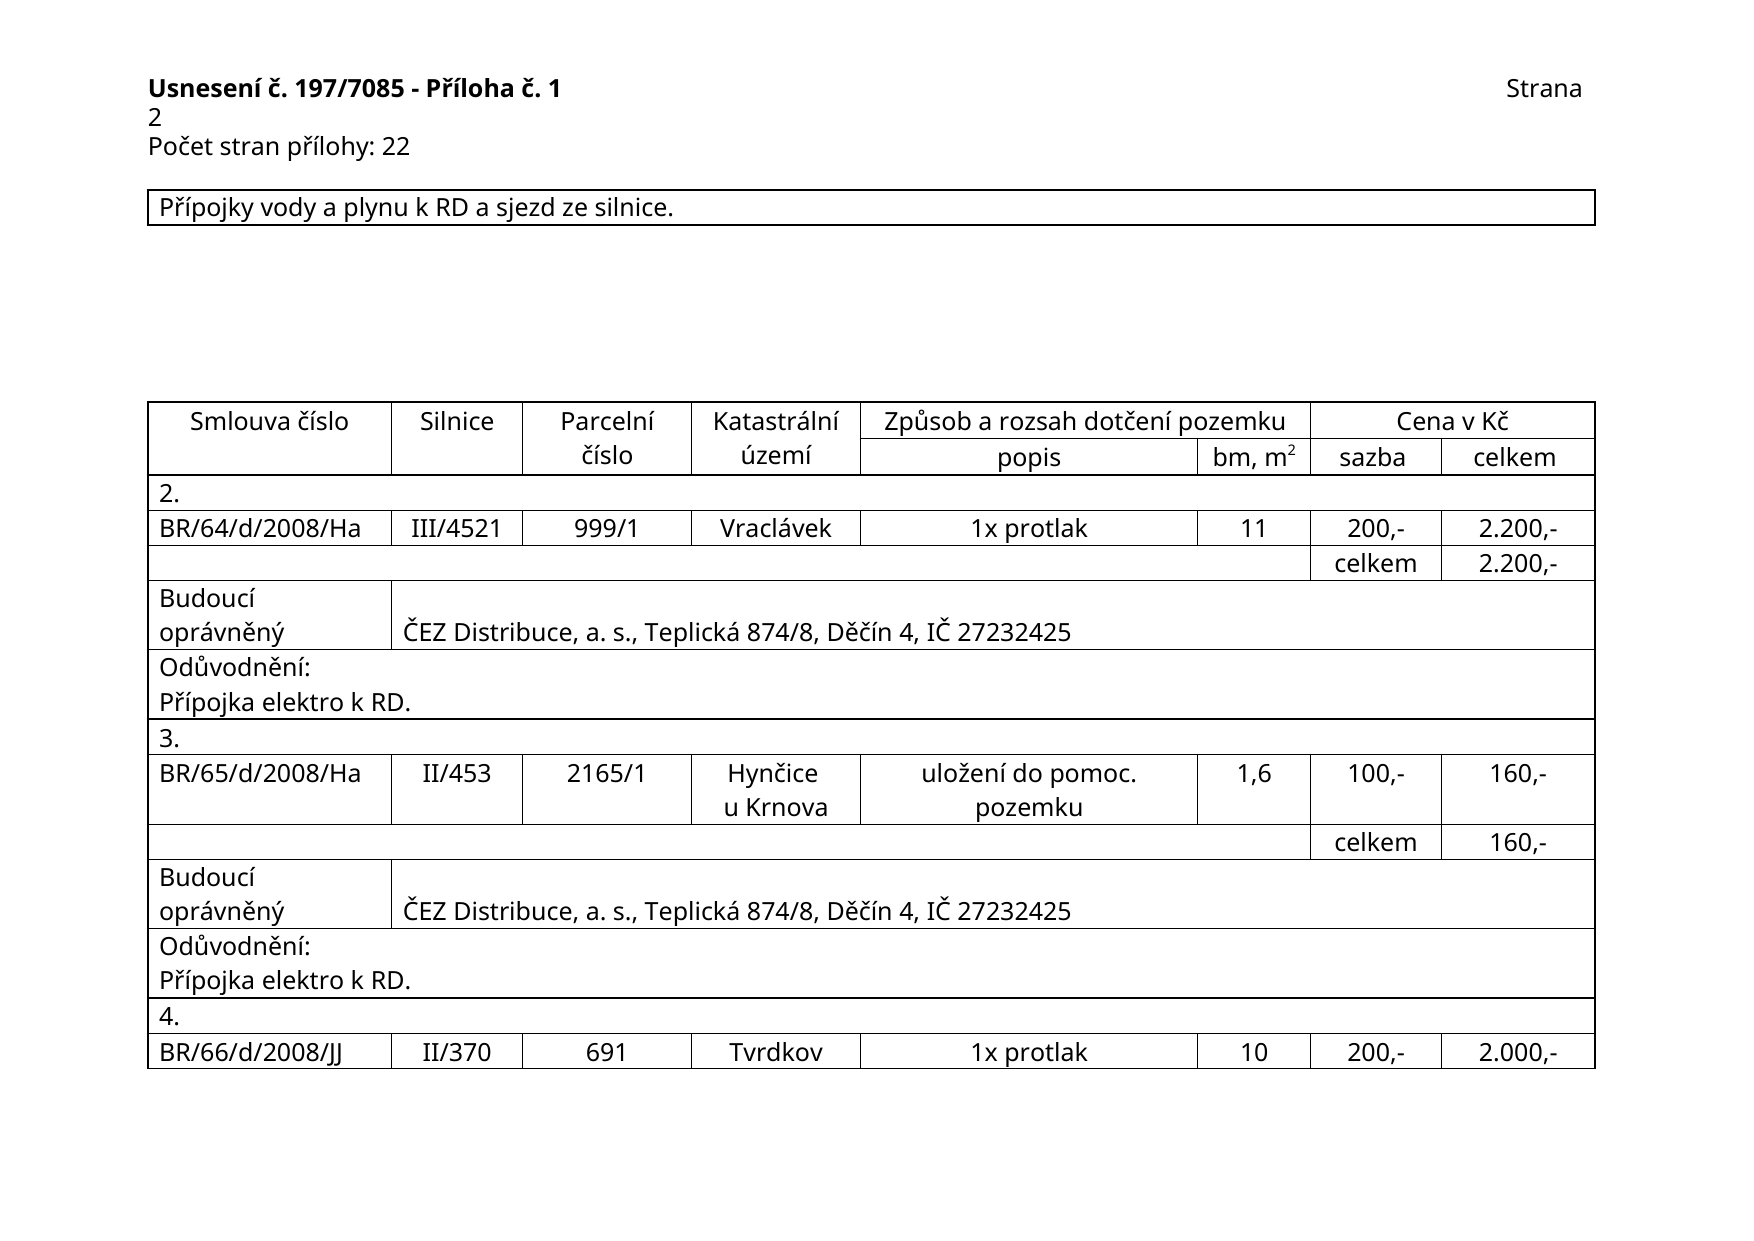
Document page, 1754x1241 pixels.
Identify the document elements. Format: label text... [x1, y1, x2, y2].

table_header Smlouva číslo [149, 403, 391, 473]
table_cell Odůvodnění: Přípojka elektro k RD. [149, 929, 1594, 997]
table_cell Hynčice u Krnova [692, 755, 860, 823]
table_header Cena v Kč [1311, 403, 1594, 437]
table_cell BR/66/d/2008/JJ [149, 1034, 391, 1068]
table_cell 2.200,- [1442, 511, 1594, 545]
table_cell 11 [1198, 511, 1310, 545]
table_cell 999/1 [523, 511, 691, 545]
table_cell Budoucí oprávněný [149, 581, 391, 649]
table_cell 100,- [1311, 755, 1441, 823]
table_cell [149, 825, 1310, 859]
table_cell 160,- [1442, 755, 1594, 823]
table_cell III/4521 [392, 511, 522, 545]
table_cell celkem [1311, 825, 1441, 859]
table_cell sazba [1311, 439, 1441, 473]
table_cell Tvrdkov [692, 1034, 860, 1068]
table_cell popis [861, 439, 1197, 473]
table_cell 1x protlak [861, 1034, 1197, 1068]
table_cell ČEZ Distribuce, a. s., Teplická 874/8, Děčín 4, IČ 27232425 [392, 860, 1594, 928]
table_cell celkem [1311, 546, 1441, 580]
table_cell Přípojky vody a plynu k RD a sjezd ze silnice. [149, 191, 1594, 224]
table_cell 1,6 [1198, 755, 1310, 823]
table_cell uložení do pomoc. pozemku [861, 755, 1197, 823]
table_header Parcelní číslo [523, 403, 691, 473]
table_cell Vraclávek [692, 511, 860, 545]
table_cell 2.000,- [1442, 1034, 1594, 1068]
table_cell 200,- [1311, 1034, 1441, 1068]
table_cell 1x protlak [861, 511, 1197, 545]
table_cell celkem [1442, 439, 1594, 473]
table_cell BR/64/d/2008/Ha [149, 511, 391, 545]
table_cell 2. [149, 476, 1594, 510]
table_cell 2.200,- [1442, 546, 1594, 580]
table_cell BR/65/d/2008/Ha [149, 755, 391, 823]
table_cell 4. [149, 999, 1594, 1033]
table_cell Odůvodnění: Přípojka elektro k RD. [149, 650, 1594, 718]
table_cell bm, m2 [1198, 439, 1310, 473]
table_cell Budoucí oprávněný [149, 860, 391, 928]
table_header Silnice [392, 403, 522, 473]
table_cell 200,- [1311, 511, 1441, 545]
table_header Způsob a rozsah dotčení pozemku [861, 403, 1310, 437]
table_cell ČEZ Distribuce, a. s., Teplická 874/8, Děčín 4, IČ 27232425 [392, 581, 1594, 649]
table_cell 160,- [1442, 825, 1594, 859]
table_cell II/370 [392, 1034, 522, 1068]
table_cell 10 [1198, 1034, 1310, 1068]
table_header Katastrální území [692, 403, 860, 473]
table_cell [149, 546, 1310, 580]
table_cell 691 [523, 1034, 691, 1068]
table_cell 2165/1 [523, 755, 691, 823]
table_cell II/453 [392, 755, 522, 823]
table_cell 3. [149, 720, 1594, 754]
